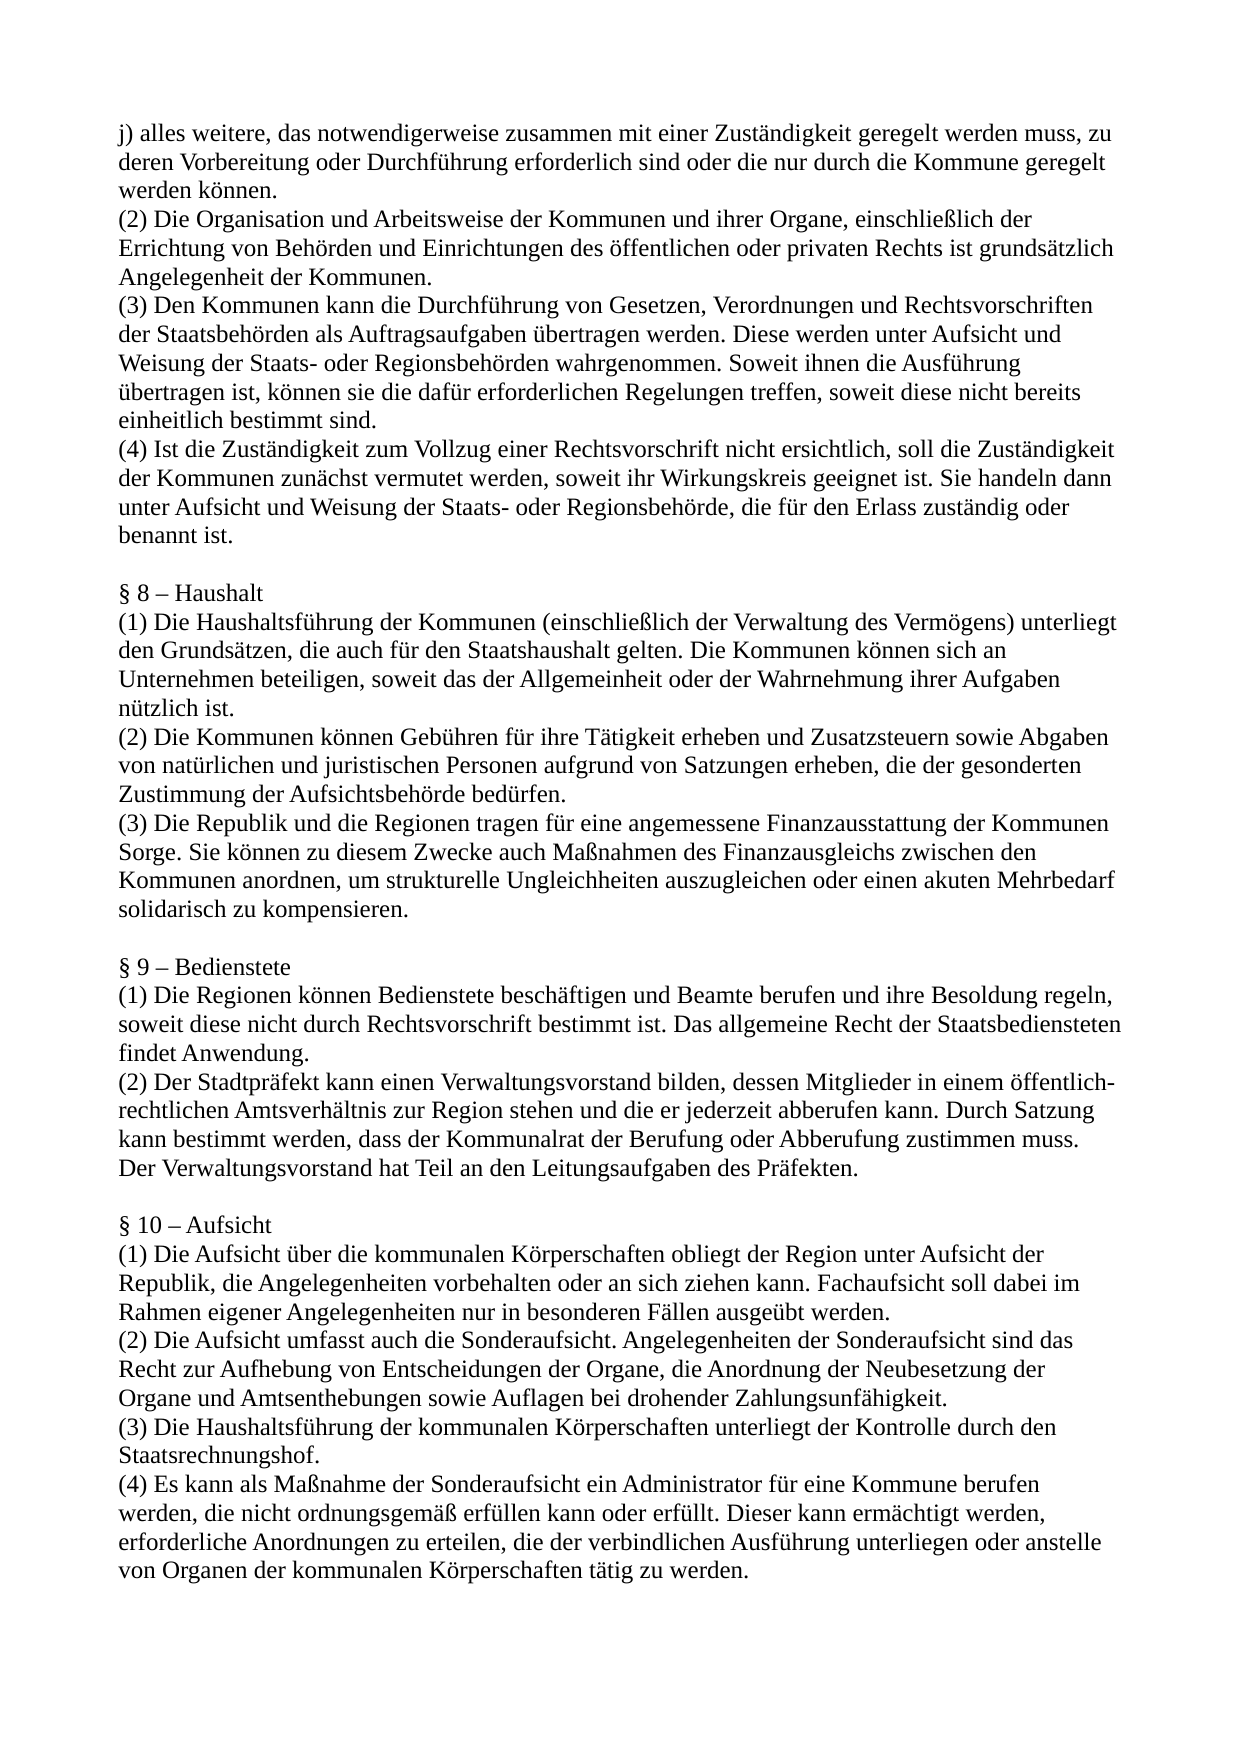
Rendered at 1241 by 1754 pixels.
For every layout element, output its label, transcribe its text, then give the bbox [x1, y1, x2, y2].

text (2) Der Stadtpräfekt kann einen Verwaltungsvorstand bilden, dessen Mitglieder in einem öffentlich-rechtlichen Amtsverhältnis zur Region stehen und die er jederzeit abberufen kann. Durch Satzung kann bestimmt werden, dass der Kommunalrat der Berufung oder Abberufung zustimmen muss. Der Verwaltungsvorstand hat Teil an den Leitungsaufgaben des Präfekten. [118, 1067, 1122, 1182]
text § 8 – Haushalt [118, 578, 1122, 607]
text (2) Die Kommunen können Gebühren für ihre Tätigkeit erheben und Zusatzsteuern sowie Abgaben von natürlichen und juristischen Personen aufgrund von Satzungen erheben, die der gesonderten Zustimmung der Aufsichtsbehörde bedürfen. [118, 722, 1122, 808]
text (4) Ist die Zuständigkeit zum Vollzug einer Rechtsvorschrift nicht ersichtlich, soll die Zuständigkeit der Kommunen zunächst vermutet werden, soweit ihr Wirkungskreis geeignet ist. Sie handeln dann unter Aufsicht und Weisung der Staats- oder Regionsbehörde, die für den Erlass zuständig oder benannt ist. [118, 434, 1122, 549]
text § 10 – Aufsicht [118, 1211, 1122, 1239]
text (4) Es kann als Maßnahme der Sonderaufsicht ein Administrator für eine Kommune berufen werden, die nicht ordnungsgemäß erfüllen kann oder erfüllt. Dieser kann ermächtigt werden, erforderliche Anordnungen zu erteilen, die der verbindlichen Ausführung unterliegen oder anstelle von Organen der kommunalen Körperschaften tätig zu werden. [118, 1469, 1122, 1584]
text (1) Die Regionen können Bedienstete beschäftigen und Beamte berufen und ihre Besoldung regeln, soweit diese nicht durch Rechtsvorschrift bestimmt ist. Das allgemeine Recht der Staatsbediensteten findet Anwendung. [118, 981, 1122, 1067]
text § 9 – Bedienstete [118, 952, 1122, 981]
text (2) Die Aufsicht umfasst auch die Sonderaufsicht. Angelegenheiten der Sonderaufsicht sind das Recht zur Aufhebung von Entscheidungen der Organe, die Anordnung der Neubesetzung der Organe und Amtsenthebungen sowie Auflagen bei drohender Zahlungsunfähigkeit. [118, 1326, 1122, 1412]
text j) alles weitere, das notwendigerweise zusammen mit einer Zuständigkeit geregelt werden muss, zu deren Vorbereitung oder Durchführung erforderlich sind oder die nur durch die Kommune geregelt werden können. [118, 118, 1122, 204]
text (1) Die Haushaltsführung der Kommunen (einschließlich der Verwaltung des Vermögens) unterliegt den Grundsätzen, die auch für den Staatshaushalt gelten. Die Kommunen können sich an Unternehmen beteiligen, soweit das der Allgemeinheit oder der Wahrnehmung ihrer Aufgaben nützlich ist. [118, 607, 1122, 722]
text (3) Die Republik und die Regionen tragen für eine angemessene Finanzausstattung der Kommunen Sorge. Sie können zu diesem Zwecke auch Maßnahmen des Finanzausgleichs zwischen den Kommunen anordnen, um strukturelle Ungleichheiten auszugleichen oder einen akuten Mehrbedarf solidarisch zu kompensieren. [118, 808, 1122, 923]
text (1) Die Aufsicht über die kommunalen Körperschaften obliegt der Region unter Aufsicht der Republik, die Angelegenheiten vorbehalten oder an sich ziehen kann. Fachaufsicht soll dabei im Rahmen eigener Angelegenheiten nur in besonderen Fällen ausgeübt werden. [118, 1239, 1122, 1326]
text (3) Die Haushaltsführung der kommunalen Körperschaften unterliegt der Kontrolle durch den Staatsrechnungshof. [118, 1412, 1122, 1469]
text (2) Die Organisation und Arbeitsweise der Kommunen und ihrer Organe, einschließlich der Errichtung von Behörden und Einrichtungen des öffentlichen oder privaten Rechts ist grundsätzlich Angelegenheit der Kommunen. (3) Den Kommunen kann die Durchführung von Gesetzen, Verordnungen und Rechtsvorschriften der Staatsbehörden als Auftragsaufgaben übertragen werden. Diese werden unter Aufsicht und Weisung der Staats- oder Regionsbehörden wahrgenommen. Soweit ihnen die Ausführung übertragen ist, können sie die dafür erforderlichen Regelungen treffen, soweit diese nicht bereits einheitlich bestimmt sind. [118, 204, 1122, 434]
